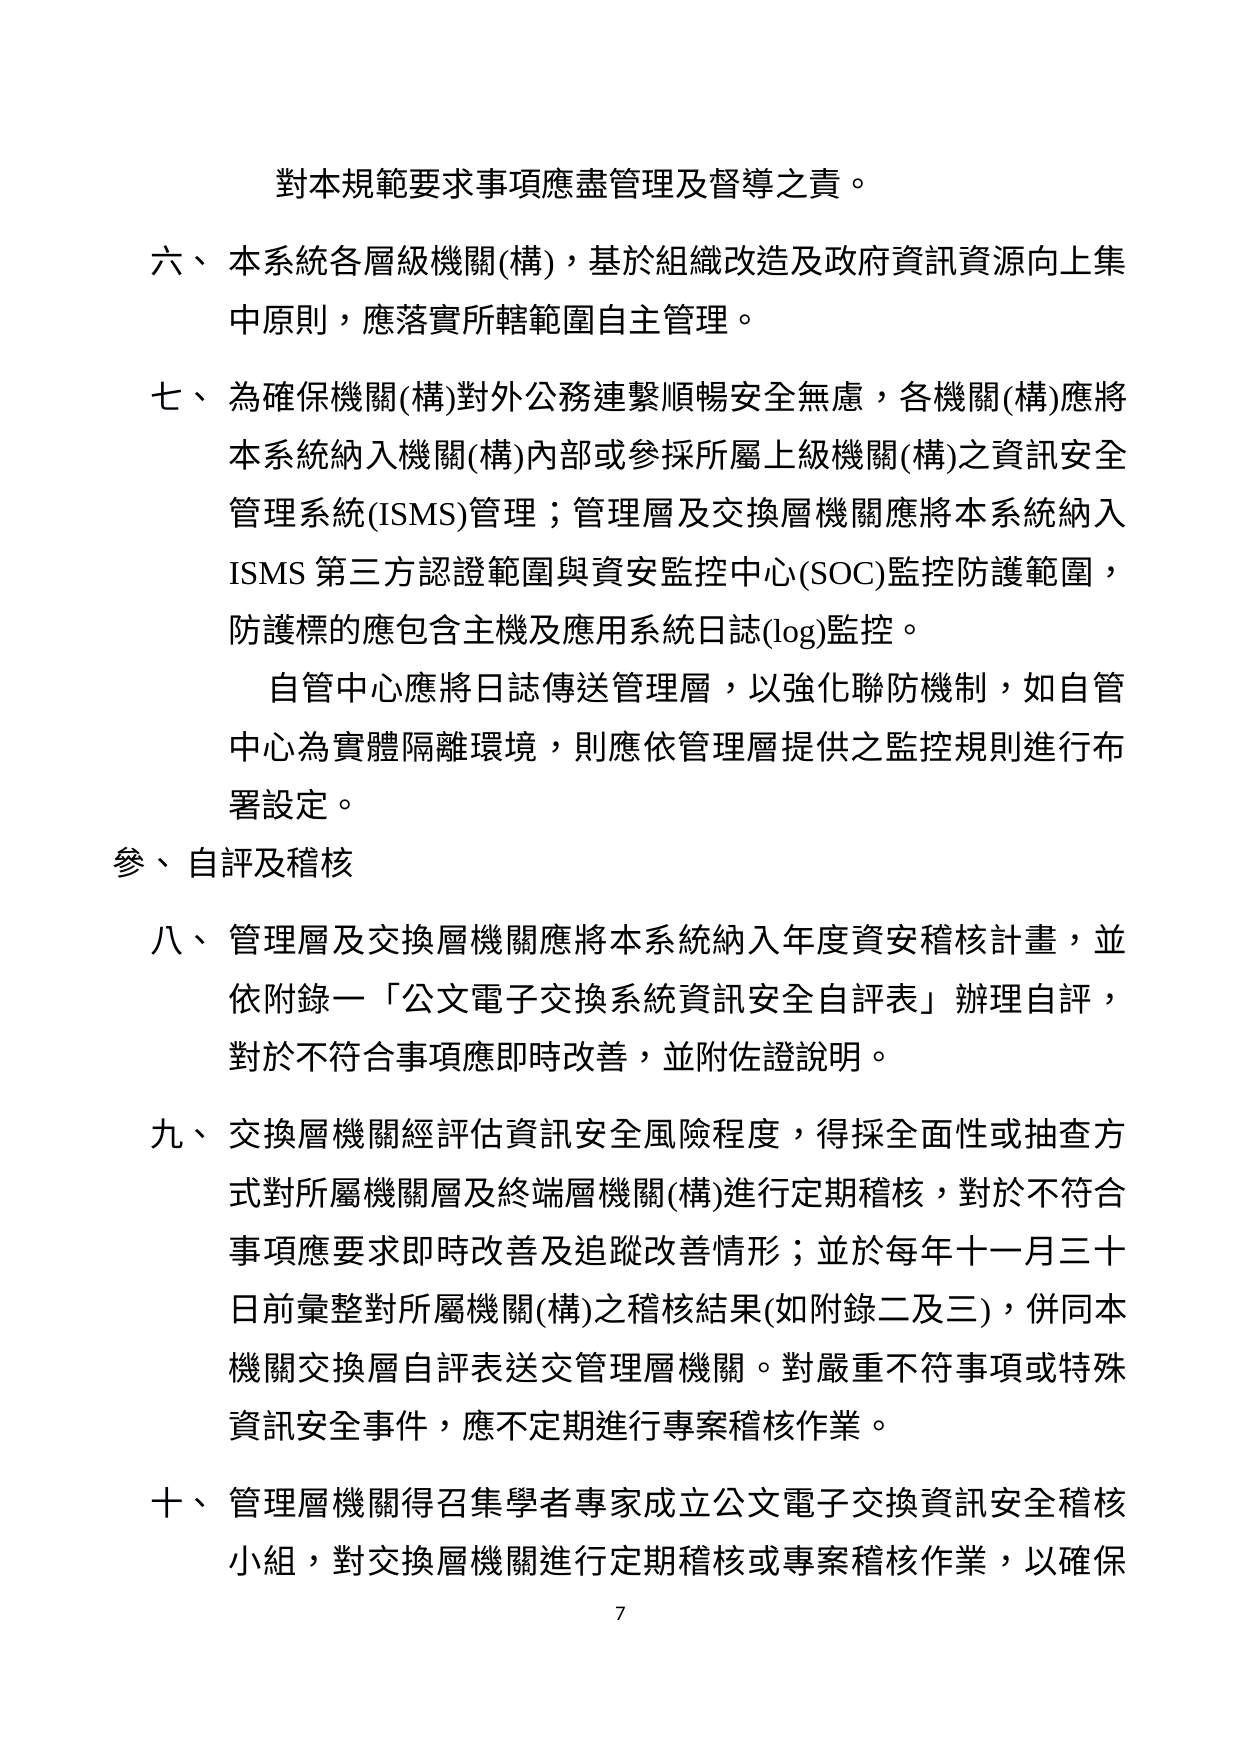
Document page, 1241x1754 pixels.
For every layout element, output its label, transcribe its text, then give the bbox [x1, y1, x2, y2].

list 為確保機關(構)對外公務連繫順暢安全無慮，各機關(構)應將本系統納入機關(構)內部或參採所屬上級機關(構)之資訊安全管理系統(ISMS)管理；管理層及交換層機關應將本系統納入ISMS第三方認證範圍與資安監控中心(SOC)監控防護範圍，防護標的應包含主機及應用系統日誌(log)監控。 [150, 362, 1128, 654]
list 交換層機關經評估資訊安全風險程度，得採全面性或抽查方式對所屬機關層及終端層機關(構)進行定期稽核，對於不符合事項應要求即時改善及追蹤改善情形；並於每年十一月三十日前彙整對所屬機關(構)之稽核結果(如附錄二及三)，併同本機關交換層自評表送交管理層機關。對嚴重不符事項或特殊資訊安全事件，應不定期進行專案稽核作業。 [150, 1100, 1128, 1450]
list 對本規範要求事項應盡管理及督導之責。 [200, 150, 1128, 208]
list 管理層及交換層機關應將本系統納入年度資安稽核計畫，並依附錄一「公文電子交換系統資訊安全自評表」辦理自評，對於不符合事項應即時改善，並附佐證說明。 [150, 906, 1128, 1081]
text 自管中心應將日誌傳送管理層，以強化聯防機制，如自管中心為實體隔離環境，則應依管理層提供之監控規則進行布署設定。 [161, 654, 1128, 829]
list 管理層機關得召集學者專家成立公文電子交換資訊安全稽核小組，對交換層機關進行定期稽核或專案稽核作業，以確保 [150, 1469, 1128, 1585]
subtitle 自評及稽核 [112, 829, 1128, 887]
list 本系統各層級機關(構)，基於組織改造及政府資訊資源向上集中原則，應落實所轄範圍自主管理。 [150, 227, 1128, 344]
